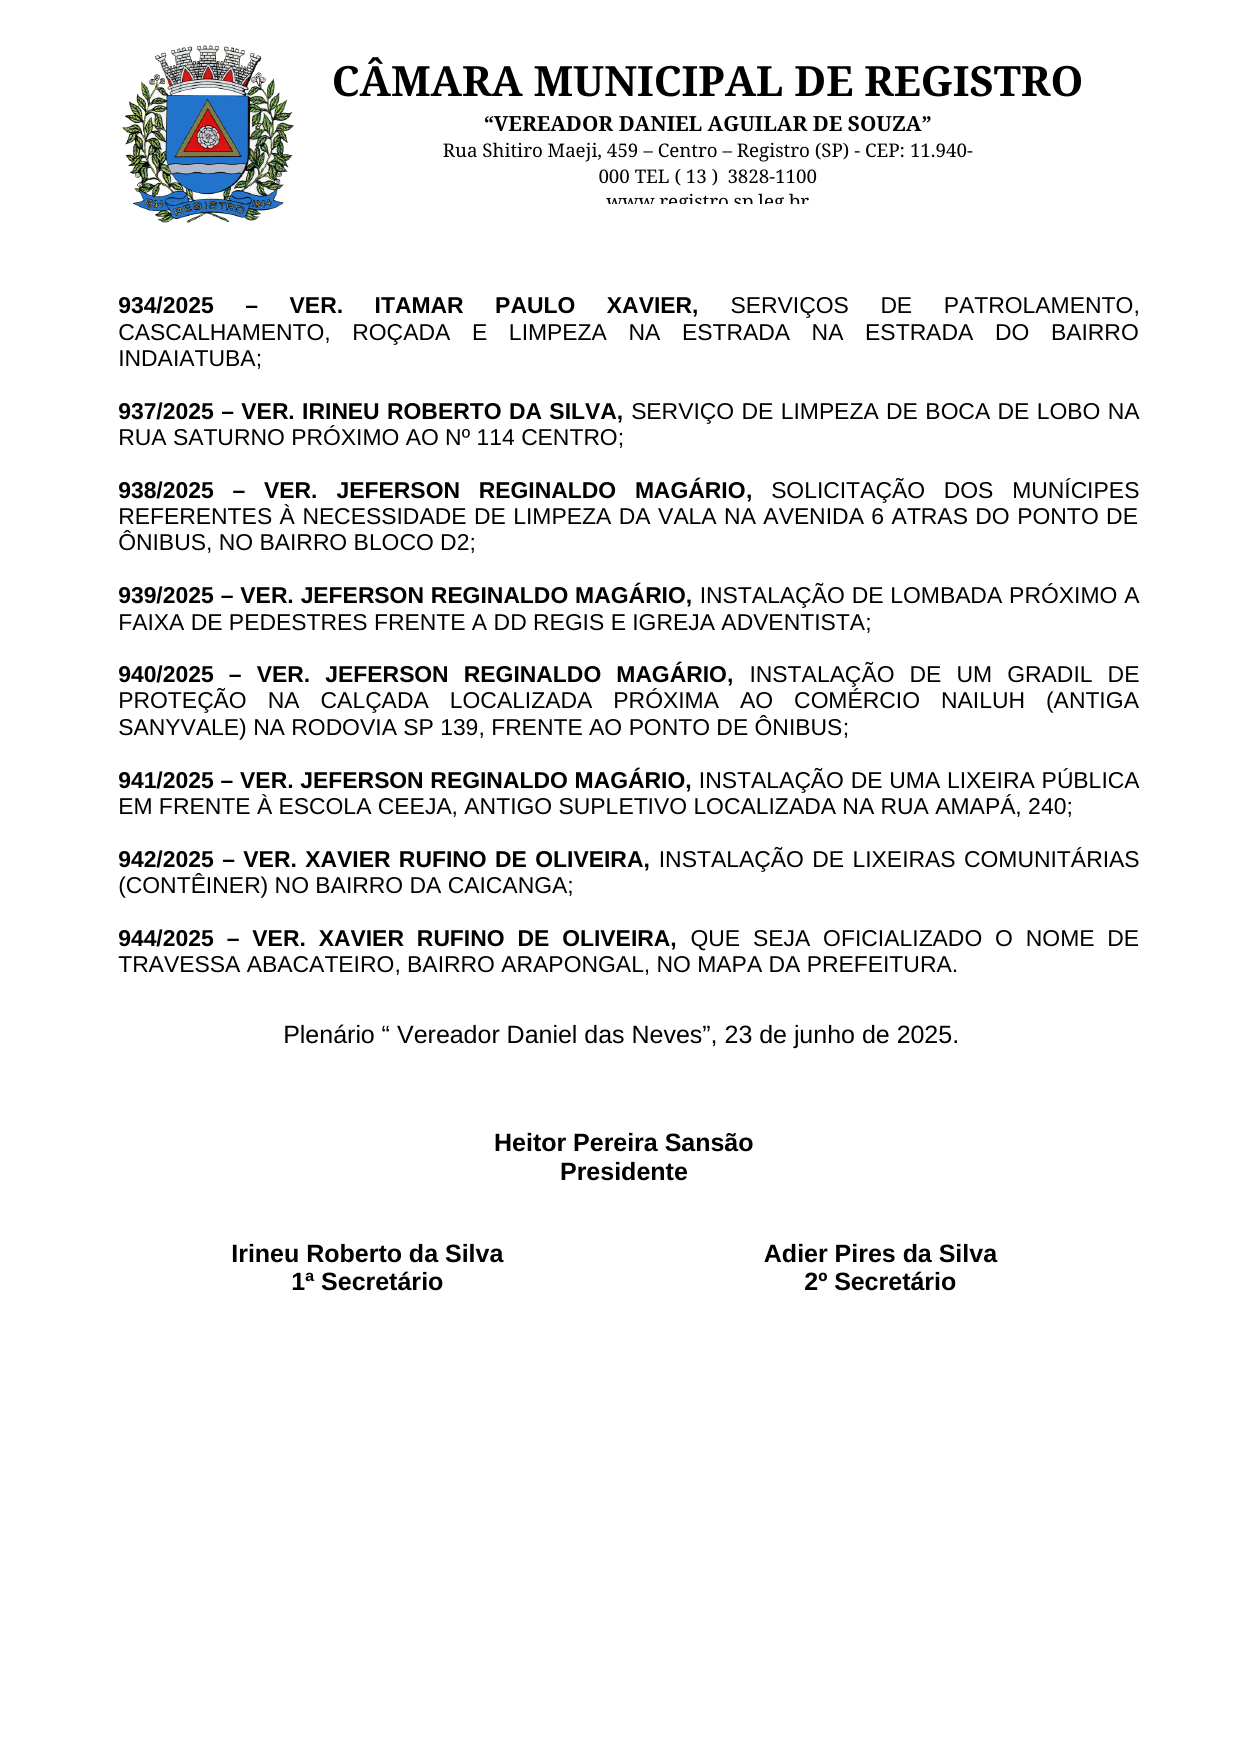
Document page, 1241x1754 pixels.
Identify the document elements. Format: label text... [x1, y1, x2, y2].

text 941/2025 – VER. JEFERSON REGINALDO MAGÁRIO, INSTALAÇÃO DE UMA LIXEIRA PÚBLICA EM FRENTE À ESCOLA CEEJA, ANTIGO SUPLETIVO LOCALIZADA NA RUA AMAPÁ, 240; [118, 767, 1140, 819]
table_cell Irineu Roberto da Silva 1ª Secretário [118, 1239, 631, 1302]
table_cell Adier Pires da Silva 2º Secretário [631, 1239, 1144, 1302]
text 938/2025 – VER. JEFERSON REGINALDO MAGÁRIO, SOLICITAÇÃO DOS MUNÍCIPES REFERENTES À NECESSIDADE DE LIMPEZA DA VALA NA AVENIDA 6 ATRAS DO PONTO DE ÔNIBUS, NO BAIRRO BLOCO D2; [118, 477, 1140, 556]
text 939/2025 – VER. JEFERSON REGINALDO MAGÁRIO, INSTALAÇÃO DE LOMBADA PRÓXIMO A FAIXA DE PEDESTRES FRENTE A DD REGIS E IGREJA ADVENTISTA; [118, 582, 1140, 635]
text 942/2025 – VER. XAVIER RUFINO DE OLIVEIRA, INSTALAÇÃO DE LIXEIRAS COMUNITÁRIAS (CONTÊINER) NO BAIRRO DA CAICANGA; [118, 846, 1140, 898]
table_header Heitor Pereira Sansão Presidente [118, 1049, 1144, 1238]
picture [118, 39, 298, 228]
text 940/2025 – VER. JEFERSON REGINALDO MAGÁRIO, INSTALAÇÃO DE UM GRADIL DE PROTEÇÃO NA CALÇADA LOCALIZADA PRÓXIMA AO COMÉRCIO NAILUH (ANTIGA SANYVALE) NA RODOVIA SP 139, FRENTE AO PONTO DE ÔNIBUS; [118, 661, 1140, 740]
text 937/2025 – VER. IRINEU ROBERTO DA SILVA, SERVIÇO DE LIMPEZA DE BOCA DE LOBO NA RUA SATURNO PRÓXIMO AO Nº 114 CENTRO; [118, 398, 1140, 450]
text 944/2025 – VER. XAVIER RUFINO DE OLIVEIRA, QUE SEJA OFICIALIZADO O NOME DE TRAVESSA ABACATEIRO, BAIRRO ARAPONGAL, NO MAPA DA PREFEITURA. [118, 925, 1140, 977]
text 934/2025 – VER. ITAMAR PAULO XAVIER, SERVIÇOS DE PATROLAMENTO, CASCALHAMENTO, ROÇADA E LIMPEZA NA ESTRADA NA ESTRADA DO BAIRRO INDAIATUBA; [118, 292, 1140, 371]
text Plenário “ Vereador Daniel das Neves”, 23 de junho de 2025. [103, 1021, 1140, 1049]
